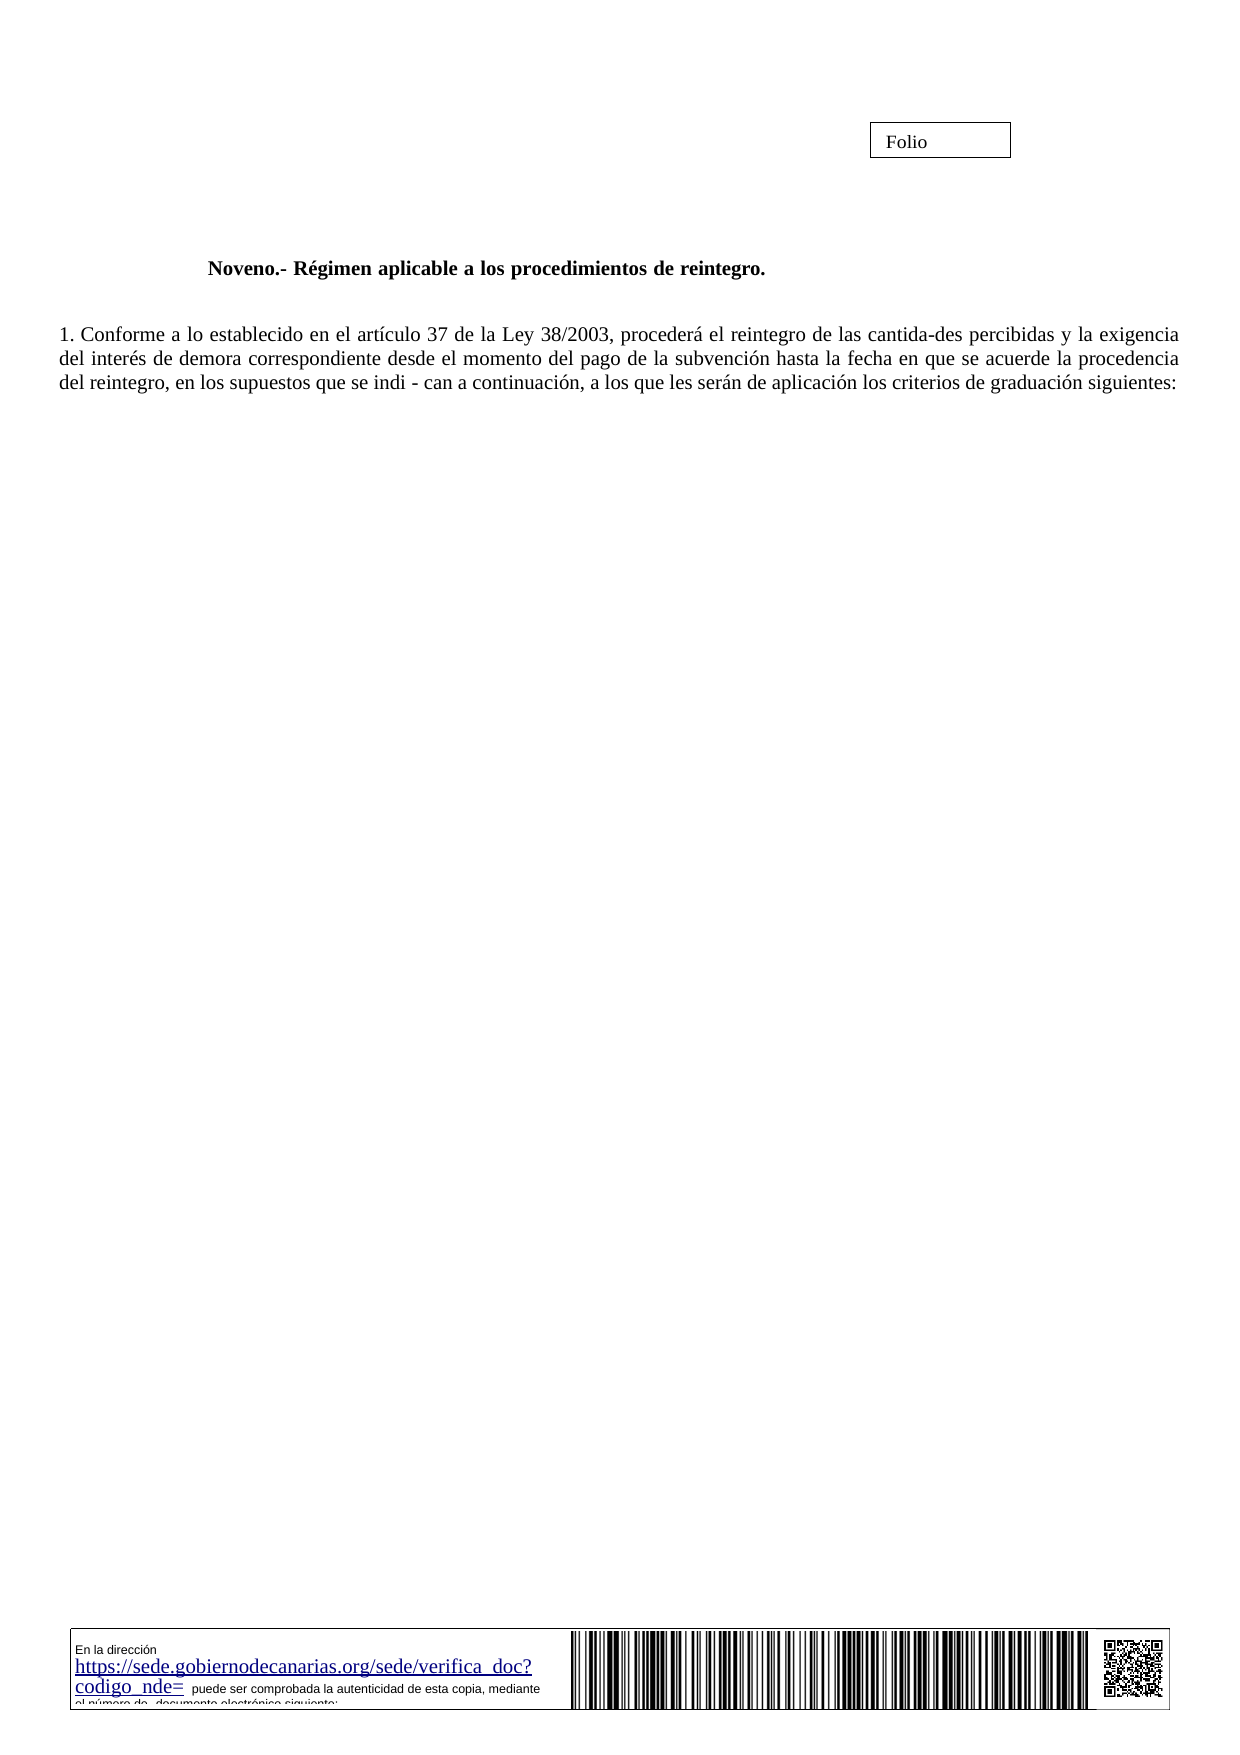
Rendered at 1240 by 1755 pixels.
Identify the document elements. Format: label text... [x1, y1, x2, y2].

subtitle Noveno.- Régimen aplicable a los procedimientos de reintegro. [208, 256, 1181, 280]
list Conforme a lo establecido en el artículo 37 de la Ley 38/2003, procederá el reintegro de las cantida-des percibidas y la exigencia del interés de demora correspondiente desde el momento del pago de la subvención hasta la fecha en que se acuerde la procedencia del reintegro, en los supuestos que se indi - can a continuación, a los que les serán de aplicación los criterios de graduación siguientes: [59, 322, 1181, 394]
